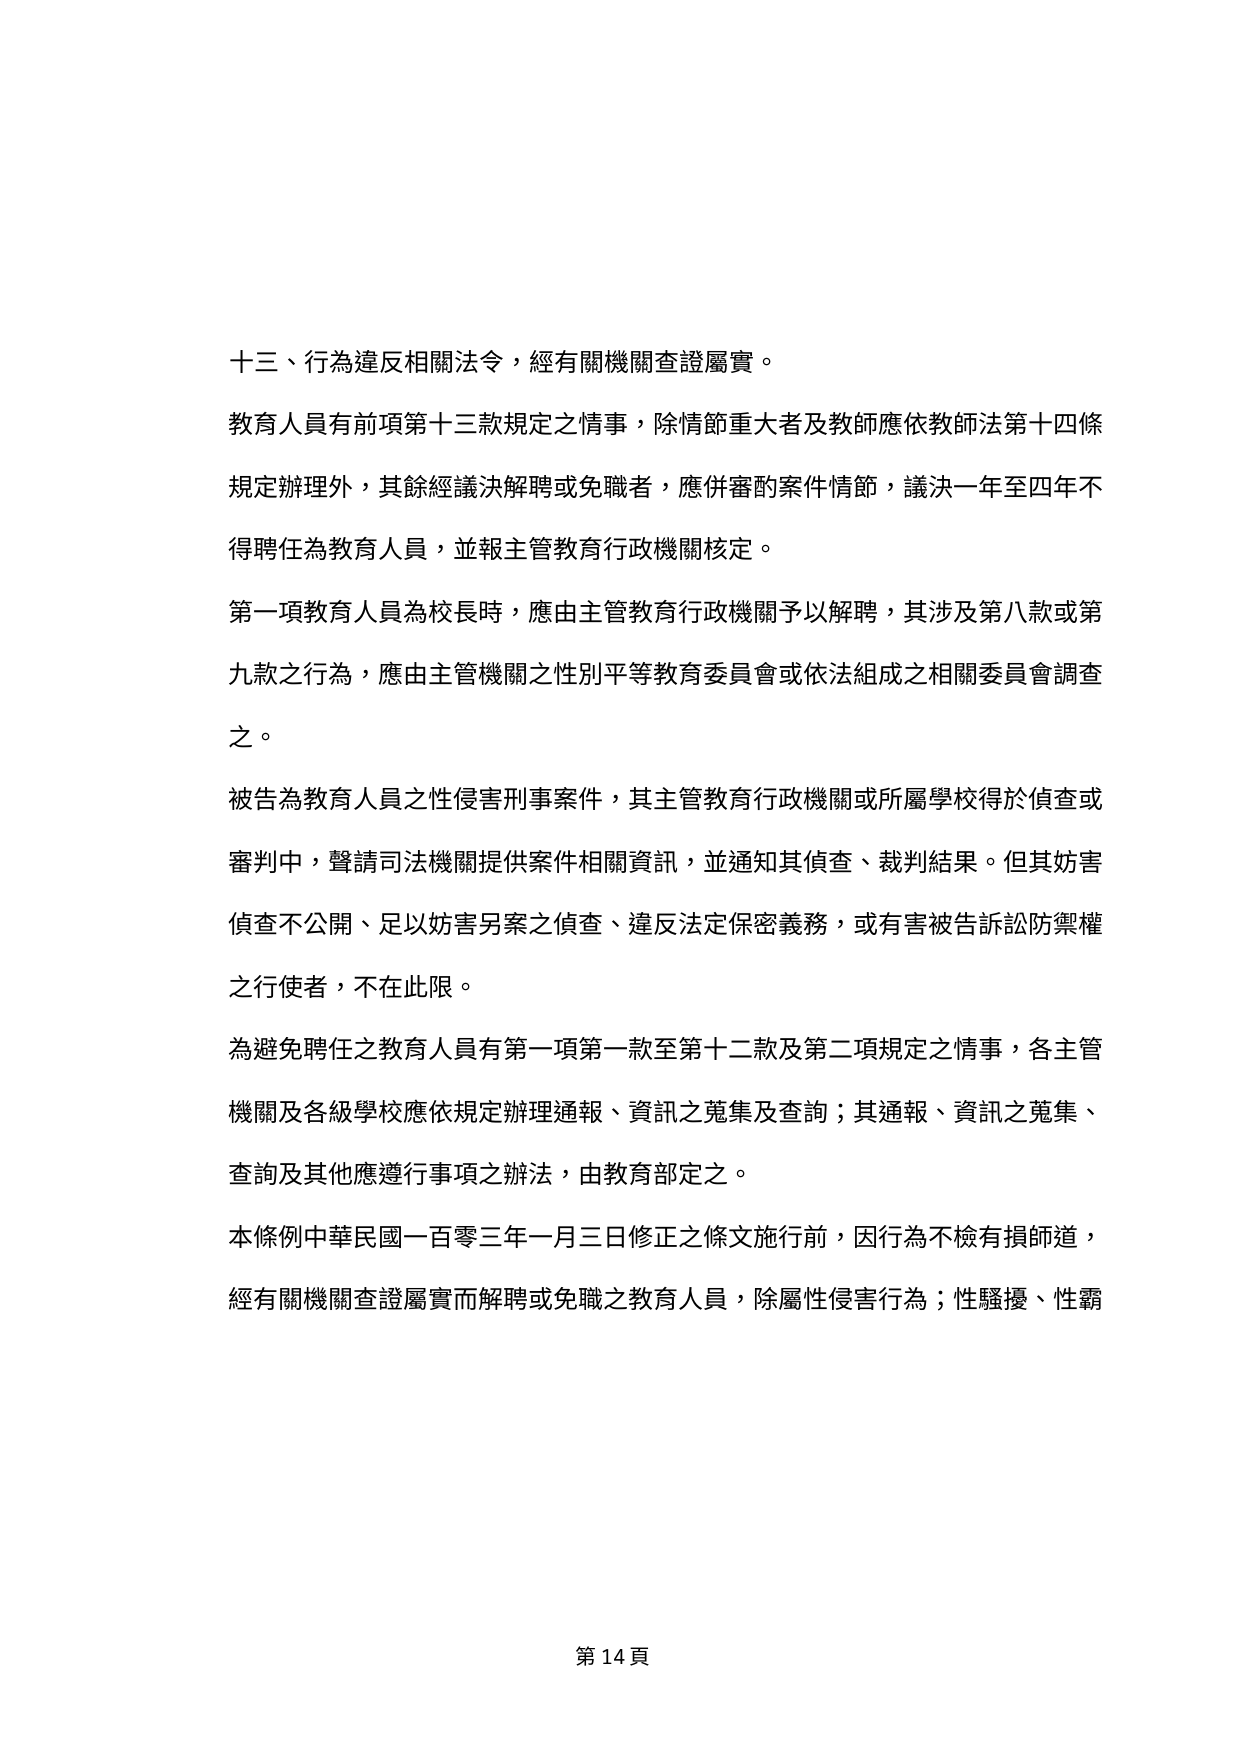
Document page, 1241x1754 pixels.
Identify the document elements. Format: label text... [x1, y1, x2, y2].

text 教育人員有前項第十三款規定之情事，除情節重大者及教師應依教師法第十四條規定辦理外，其餘經議決解聘或免職者，應併審酌案件情節，議決一年至四年不得聘任為教育人員，並報主管教育行政機關核定。 [229, 381, 1107, 568]
text 被告為教育人員之性侵害刑事案件，其主管教育行政機關或所屬學校得於偵查或審判中，聲請司法機關提供案件相關資訊，並通知其偵查、裁判結果。但其妨害偵查不公開、足以妨害另案之偵查、違反法定保密義務，或有害被告訴訟防禦權之行使者，不在此限。 [229, 756, 1107, 1006]
text 第一項教育人員為校長時，應由主管教育行政機關予以解聘，其涉及第八款或第九款之行為，應由主管機關之性別平等教育委員會或依法組成之相關委員會調查之。 [229, 568, 1107, 756]
text 十三、行為違反相關法令，經有關機關查證屬實。 [118, 318, 1107, 381]
text 為避免聘任之教育人員有第一項第一款至第十二款及第二項規定之情事，各主管機關及各級學校應依規定辦理通報、資訊之蒐集及查詢；其通報、資訊之蒐集、查詢及其他應遵行事項之辦法，由教育部定之。 [229, 1006, 1107, 1193]
text 本條例中華民國一百零三年一月三日修正之條文施行前，因行為不檢有損師道，經有關機關查證屬實而解聘或免職之教育人員，除屬性侵害行為；性騷擾、性霸 [229, 1193, 1107, 1318]
